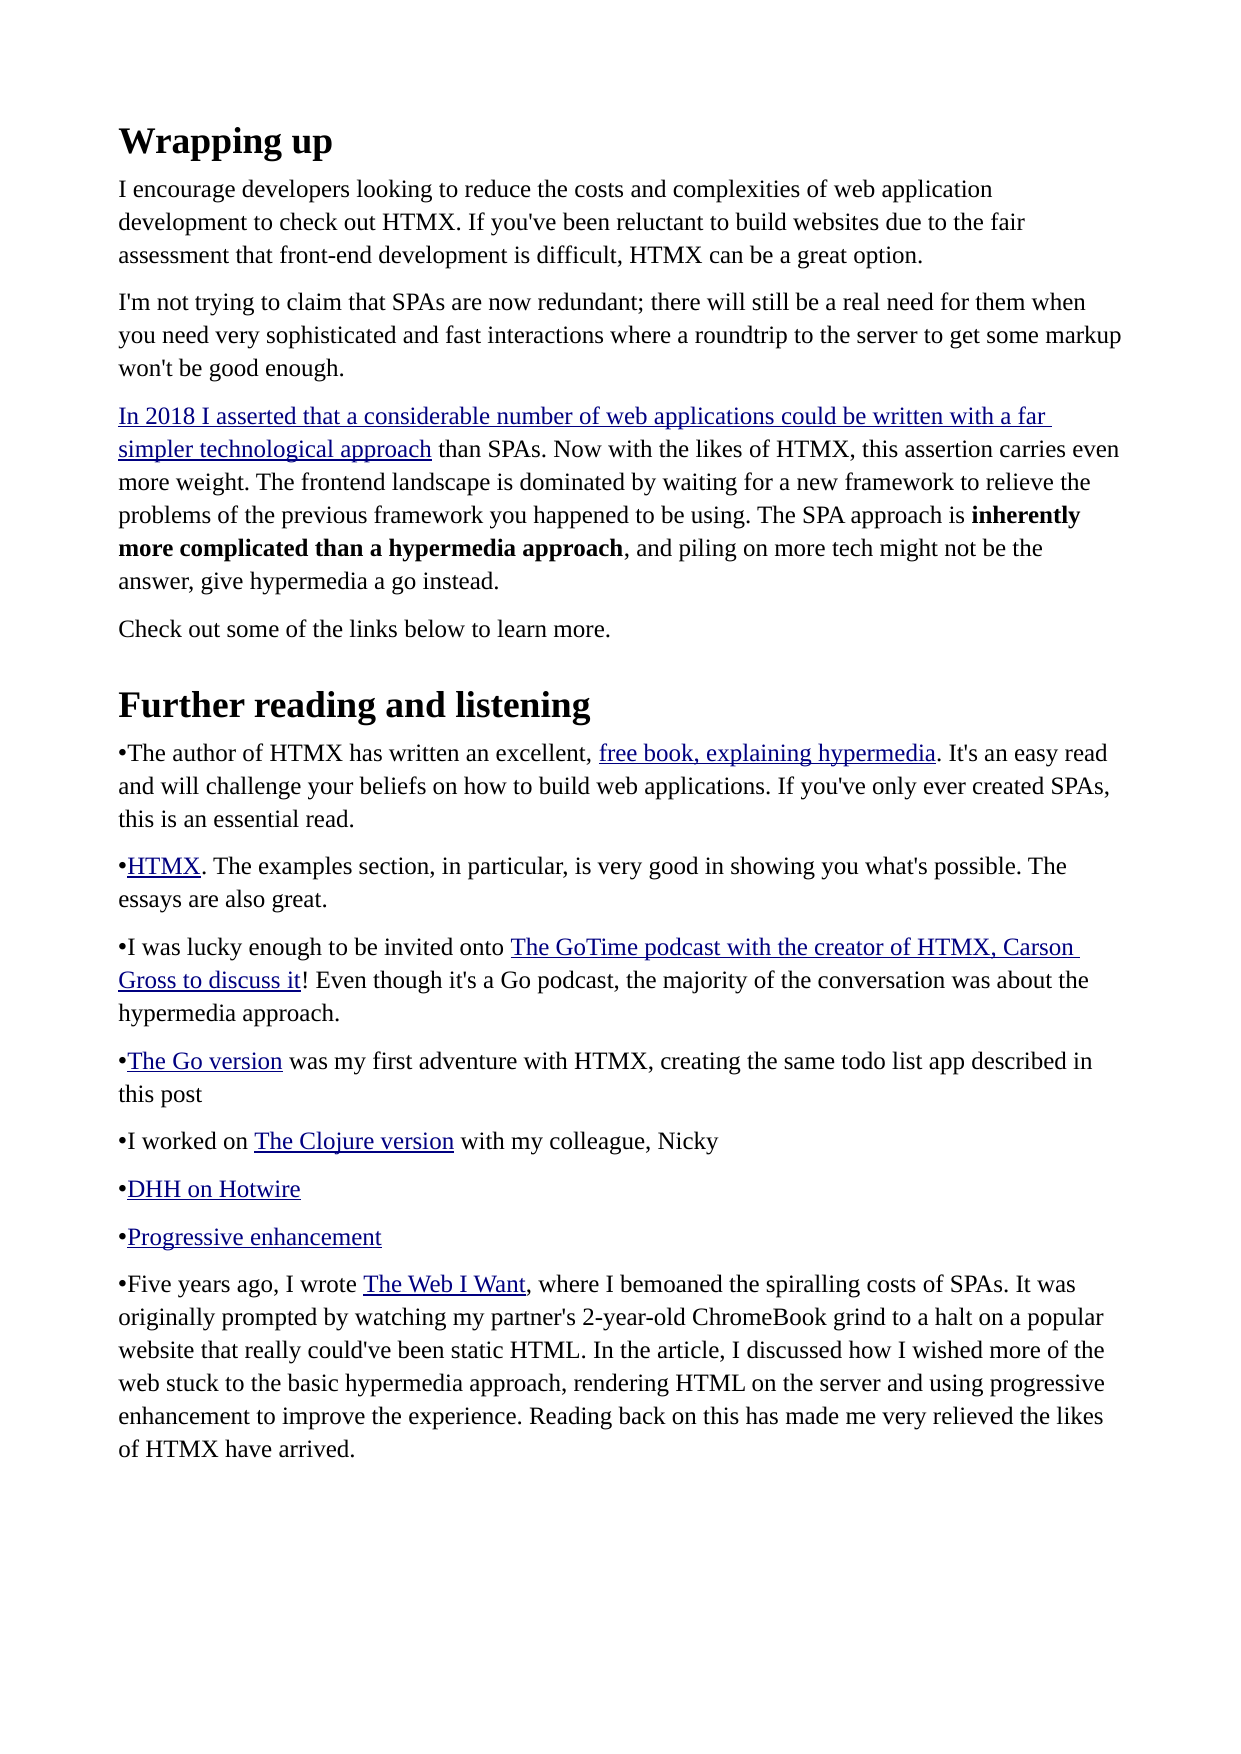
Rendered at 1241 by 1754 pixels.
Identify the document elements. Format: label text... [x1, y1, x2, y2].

list I worked on The Clojure version with my colleague, Nicky [118, 1126, 1122, 1155]
list The author of HTMX has written an excellent, free book, explaining hypermedia. It's an easy read and will challenge your beliefs on how to build web applications. If you've only ever created SPAs, this is an essential read. [118, 738, 1122, 833]
list I was lucky enough to be invited onto The GoTime podcast with the creator of HTMX, Carson Gross to discuss it! Even though it's a Go podcast, the majority of the conversation was about the hypermedia approach. [118, 932, 1122, 1027]
text I encourage developers looking to reduce the costs and complexities of web application development to check out HTMX. If you've been reluctant to build websites due to the fair assessment that front-end development is difficult, HTMX can be a great option. [118, 174, 1122, 268]
text Check out some of the links below to learn more. [118, 614, 1122, 642]
list DHH on Hotwire [118, 1174, 1122, 1203]
subtitle Further reading and listening [118, 682, 1122, 725]
list The Go version was my first adventure with HTMX, creating the same todo list app described in this post [118, 1046, 1122, 1107]
text In 2018 I asserted that a considerable number of web applications could be written with a far simpler technological approach than SPAs. Now with the likes of HTMX, this assertion carries even more weight. The frontend landscape is dominated by waiting for a new framework to relieve the problems of the previous framework you happened to be using. The SPA approach is inherently more complicated than a hypermedia approach, and piling on more tech might not be the answer, give hypermedia a go instead. [118, 401, 1122, 595]
subtitle Wrapping up [118, 118, 1122, 161]
list Progressive enhancement [118, 1222, 1122, 1250]
list HTMX. The examples section, in particular, is very good in showing you what's possible. The essays are also great. [118, 851, 1122, 913]
list Five years ago, I wrote The Web I Want, where I bemoaned the spiralling costs of SPAs. It was originally prompted by watching my partner's 2-year-old ChromeBook grind to a halt on a popular website that really could've been static HTML. In the article, I discussed how I wished more of the web stuck to the basic hypermedia approach, rendering HTML on the server and using progressive enhancement to improve the experience. Reading back on this has made me very relieved the likes of HTMX have arrived. [118, 1269, 1122, 1463]
text I'm not trying to claim that SPAs are now redundant; there will still be a real need for them when you need very sophisticated and fast interactions where a roundtrip to the server to get some markup won't be good enough. [118, 287, 1122, 382]
